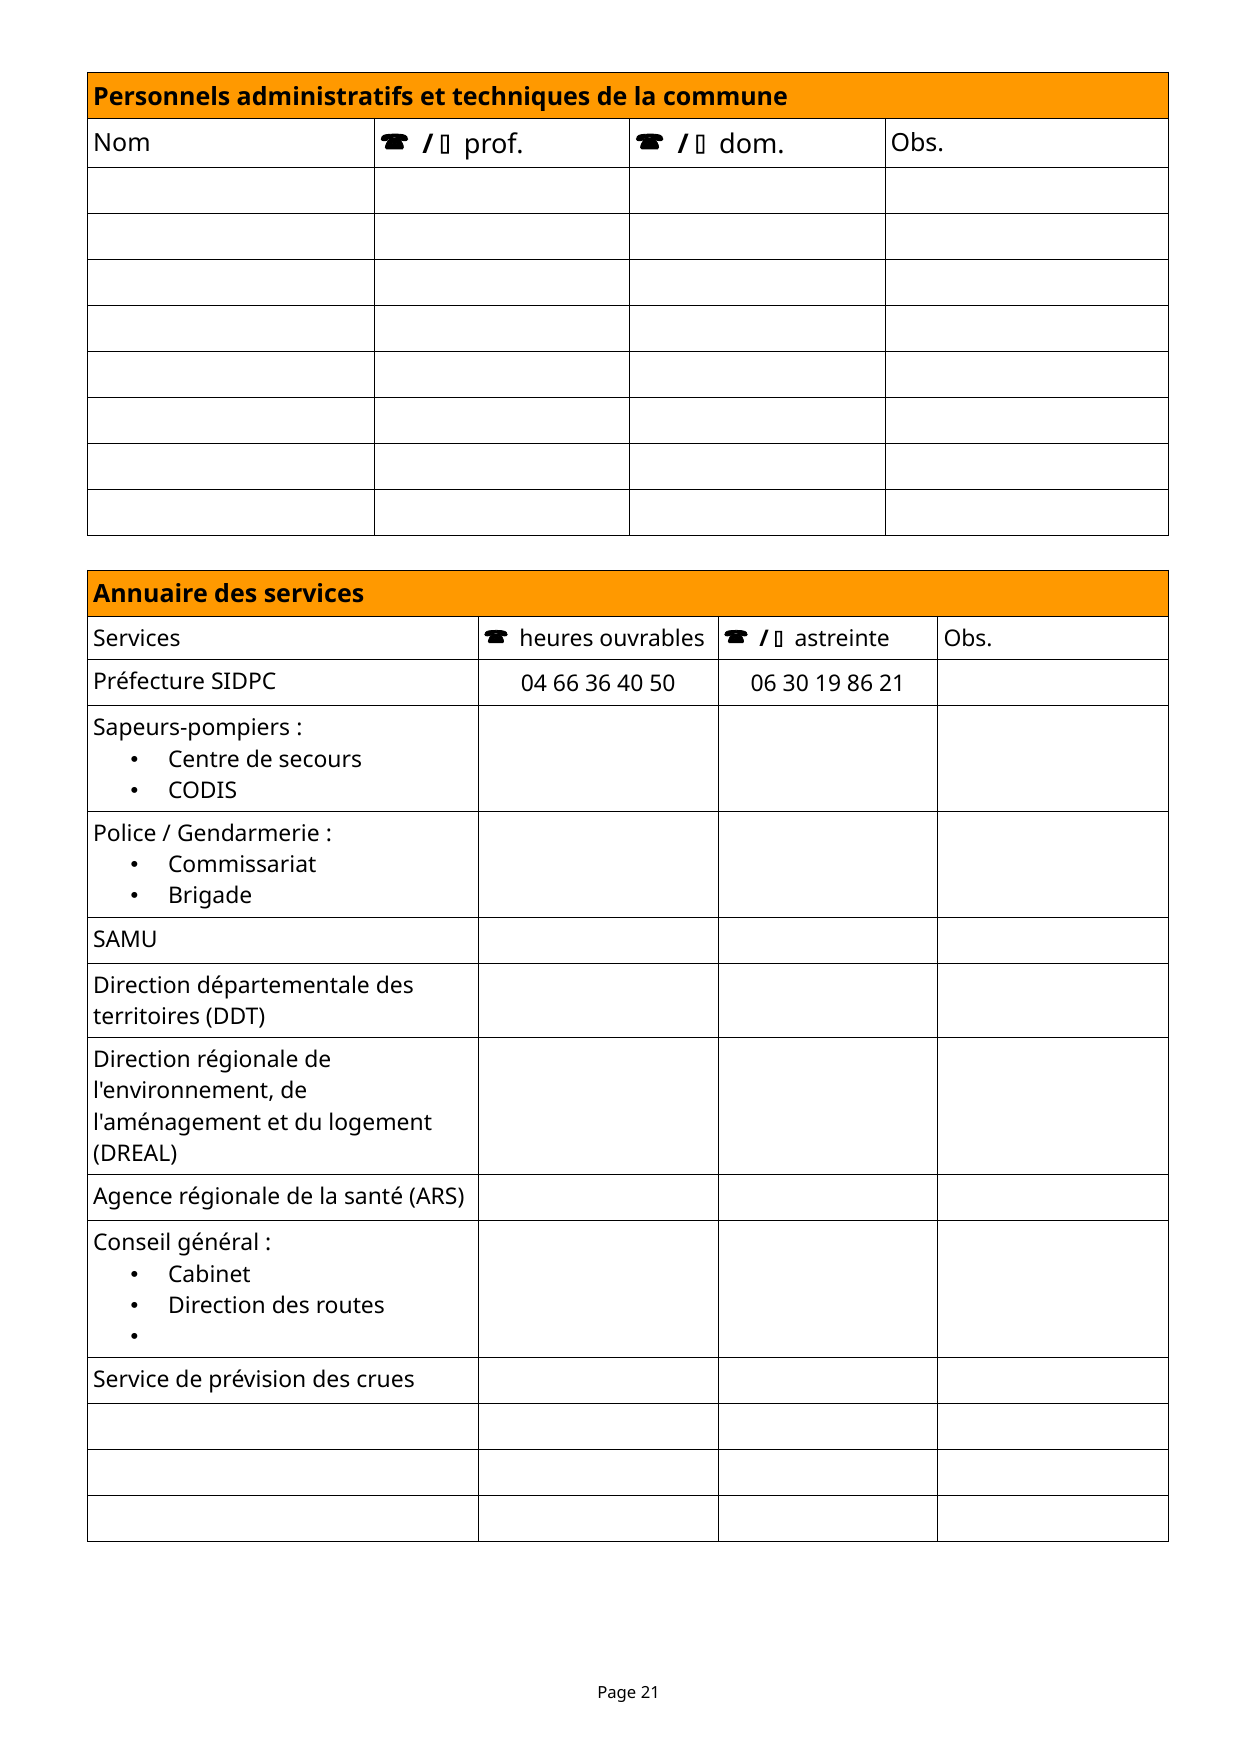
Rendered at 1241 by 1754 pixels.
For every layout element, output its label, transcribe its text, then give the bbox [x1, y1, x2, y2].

table_cell [630, 490, 885, 535]
table_cell SAMU [88, 918, 478, 962]
table_cell / prof. [375, 119, 629, 167]
table_cell [88, 1450, 478, 1495]
table_cell / dom. [630, 119, 885, 167]
table_cell [630, 260, 885, 305]
table_cell [886, 444, 1168, 489]
table_cell [88, 214, 374, 259]
table_cell [479, 1358, 718, 1403]
table_cell [479, 964, 718, 1037]
table_cell Obs. [938, 617, 1168, 659]
table_cell [88, 352, 374, 397]
table_cell [886, 168, 1168, 213]
table_cell Obs. [886, 119, 1168, 167]
table_cell [719, 1221, 937, 1357]
table_cell [479, 1175, 718, 1220]
table_cell [886, 398, 1168, 443]
table_cell [719, 918, 937, 962]
table_cell [479, 1496, 718, 1541]
table_cell [886, 490, 1168, 535]
table_cell Sapeurs-pompiers : Centre de secours CODIS [88, 706, 478, 811]
table_cell [479, 1404, 718, 1449]
table_cell / astreinte [719, 617, 937, 659]
table_cell [88, 444, 374, 489]
table_cell [938, 812, 1168, 916]
table_cell [938, 706, 1168, 811]
table_cell [88, 1496, 478, 1541]
table_cell Service de prévision des crues [88, 1358, 478, 1403]
table_header Annuaire des services [88, 571, 1168, 616]
table_cell Préfecture SIDPC [88, 660, 478, 705]
table_cell [479, 1221, 718, 1357]
table_cell Services [88, 617, 478, 659]
table_cell [630, 168, 885, 213]
table_cell [630, 444, 885, 489]
table_cell [375, 490, 629, 535]
table_cell [938, 1221, 1168, 1357]
table_cell [375, 214, 629, 259]
table_cell Agence régionale de la santé (ARS) [88, 1175, 478, 1220]
table_cell [479, 706, 718, 811]
table_cell [719, 1358, 937, 1403]
table_cell [719, 964, 937, 1037]
table_cell Police / Gendarmerie : Commissariat Brigade [88, 812, 478, 916]
table_cell [886, 352, 1168, 397]
table_cell heures ouvrables [479, 617, 718, 659]
table_cell [479, 918, 718, 962]
table_cell 06 30 19 86 21 [719, 660, 937, 705]
table_cell [719, 1496, 937, 1541]
table_cell [938, 1496, 1168, 1541]
table_cell [938, 1404, 1168, 1449]
table_cell [630, 306, 885, 351]
table_cell [88, 1404, 478, 1449]
table_cell [938, 1358, 1168, 1403]
table_cell [375, 352, 629, 397]
table_cell [88, 260, 374, 305]
table_cell [886, 214, 1168, 259]
table_cell [375, 260, 629, 305]
table_cell [719, 1450, 937, 1495]
table_cell [938, 964, 1168, 1037]
table_cell [479, 812, 718, 916]
table_cell [938, 1175, 1168, 1220]
table_cell [375, 444, 629, 489]
table_cell [719, 706, 937, 811]
table_cell [886, 306, 1168, 351]
table_cell Direction régionale de l'environnement, de l'aménagement et du logement (DREAL) [88, 1038, 478, 1174]
table_cell [375, 398, 629, 443]
table_cell [938, 918, 1168, 962]
table_cell [375, 306, 629, 351]
table_cell Conseil général : Cabinet Direction des routes [88, 1221, 478, 1357]
table_cell [719, 812, 937, 916]
table_cell [886, 260, 1168, 305]
table_cell [375, 168, 629, 213]
table_cell [88, 306, 374, 351]
table_cell [88, 490, 374, 535]
table_cell Nom [88, 119, 374, 167]
table_cell [938, 1450, 1168, 1495]
table_cell [719, 1175, 937, 1220]
table_cell [630, 214, 885, 259]
table_cell [479, 1450, 718, 1495]
table_cell 04 66 36 40 50 [479, 660, 718, 705]
table_cell [88, 168, 374, 213]
table_cell [719, 1038, 937, 1174]
table_cell [719, 1404, 937, 1449]
table_cell [630, 398, 885, 443]
table_cell Direction départementale des territoires (DDT) [88, 964, 478, 1037]
table_cell [938, 660, 1168, 705]
table_cell [630, 352, 885, 397]
table_cell [938, 1038, 1168, 1174]
table_cell [479, 1038, 718, 1174]
table_cell [88, 398, 374, 443]
table_header Personnels administratifs et techniques de la commune [88, 73, 1168, 118]
